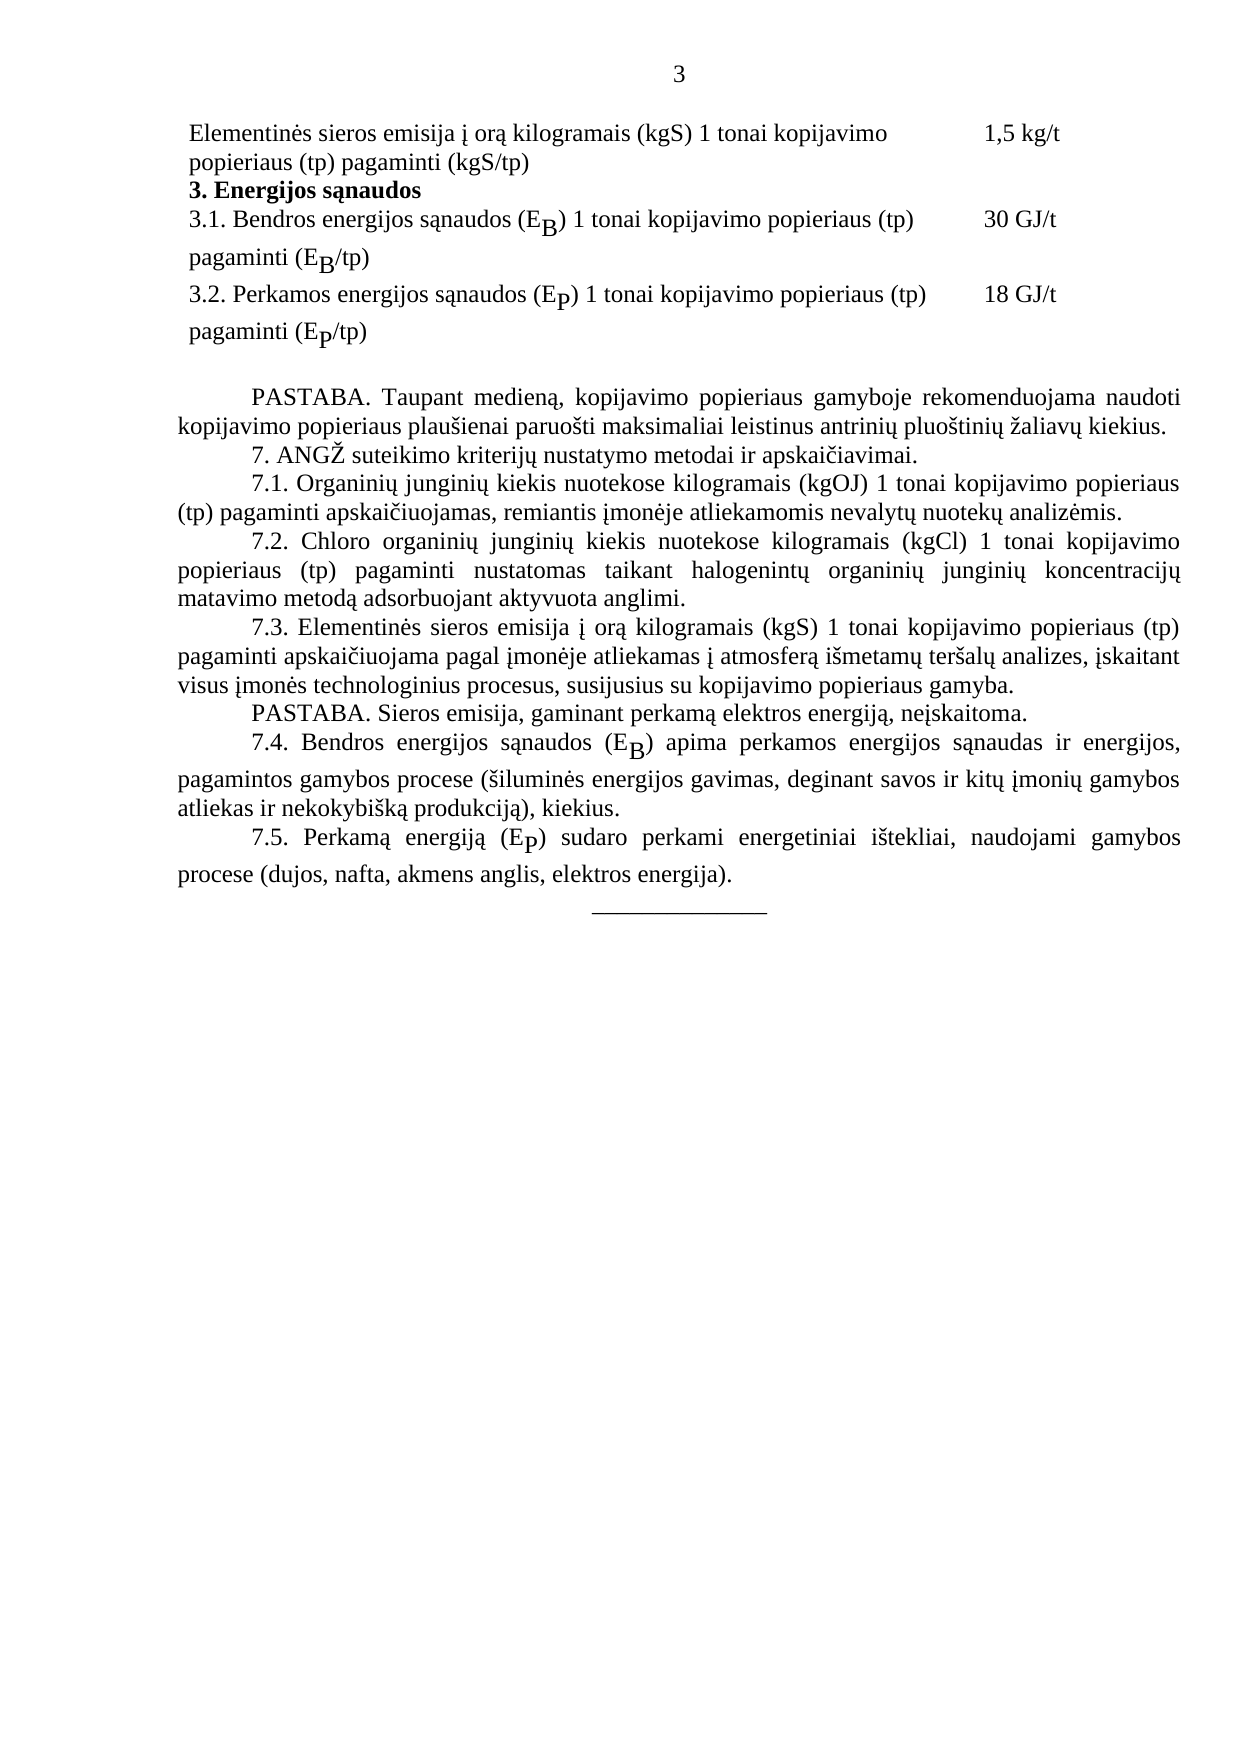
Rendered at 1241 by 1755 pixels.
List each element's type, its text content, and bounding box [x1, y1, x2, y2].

table_cell 18 GJ/t [972, 279, 1181, 353]
table_cell 3. Energijos sąnaudos [177, 176, 972, 204]
text Pastaba. Taupant medieną, kopijavimo popieriaus gamyboje rekomenduojama naudoti kopijavimo popieriaus plaušienai paruošti maksimaliai leistinus antrinių pluoštinių žaliavų kiekius. [177, 382, 1181, 440]
table_cell 3.2. Perkamos energijos sąnaudos (EP) 1 tonai kopijavimo popieriaus (tp) pagaminti (EP/tp) [177, 279, 972, 353]
text 7.2. Chloro organinių junginių kiekis nuotekose kilogramais (kgCl) 1 tonai kopijavimo popieriaus (tp) pagaminti nustatomas taikant halogenintų organinių junginių koncentracijų matavimo metodą adsorbuojant aktyvuota anglimi. [177, 526, 1181, 612]
table_cell 3.1. Bendros energijos sąnaudos (EB) 1 tonai kopijavimo popieriaus (tp) pagaminti (EB/tp) [177, 204, 972, 279]
table_cell [972, 176, 1181, 204]
text 7.4. Bendros energijos sąnaudos (EB) apima perkamos energijos sąnaudas ir energijos, pagamintos gamybos procese (šiluminės energijos gavimas, deginant savos ir kitų įmonių gamybos atliekas ir nekokybišką produkciją), kiekius. [177, 727, 1181, 822]
text 7.5. Perkamą energiją (EP) sudaro perkami energetiniai ištekliai, naudojami gamybos procese (dujos, nafta, akmens anglis, elektros energija). [177, 822, 1181, 888]
text 7. ANGŽ suteikimo kriterijų nustatymo metodai ir apskaičiavimai. [177, 440, 1181, 468]
text Pastaba. Sieros emisija, gaminant perkamą elektros energiją, neįskaitoma. [177, 698, 1181, 727]
table_cell 1,5 kg/t [972, 118, 1181, 176]
table_cell 30 GJ/t [972, 204, 1181, 279]
text ______________ [177, 888, 1181, 917]
text 7.3. Elementinės sieros emisija į orą kilogramais (kgS) 1 tonai kopijavimo popieriaus (tp) pagaminti apskaičiuojama pagal įmonėje atliekamas į atmosferą išmetamų teršalų analizes, įskaitant visus įmonės technologinius procesus, susijusius su kopijavimo popieriaus gamyba. [177, 612, 1181, 698]
table_cell Elementinės sieros emisija į orą kilogramais (kgS) 1 tonai kopijavimo popieriaus (tp) pagaminti (kgS/tp) [177, 118, 972, 176]
text 7.1. Organinių junginių kiekis nuotekose kilogramais (kgOJ) 1 tonai kopijavimo popieriaus (tp) pagaminti apskaičiuojamas, remiantis įmonėje atliekamomis nevalytų nuotekų analizėmis. [177, 468, 1181, 526]
